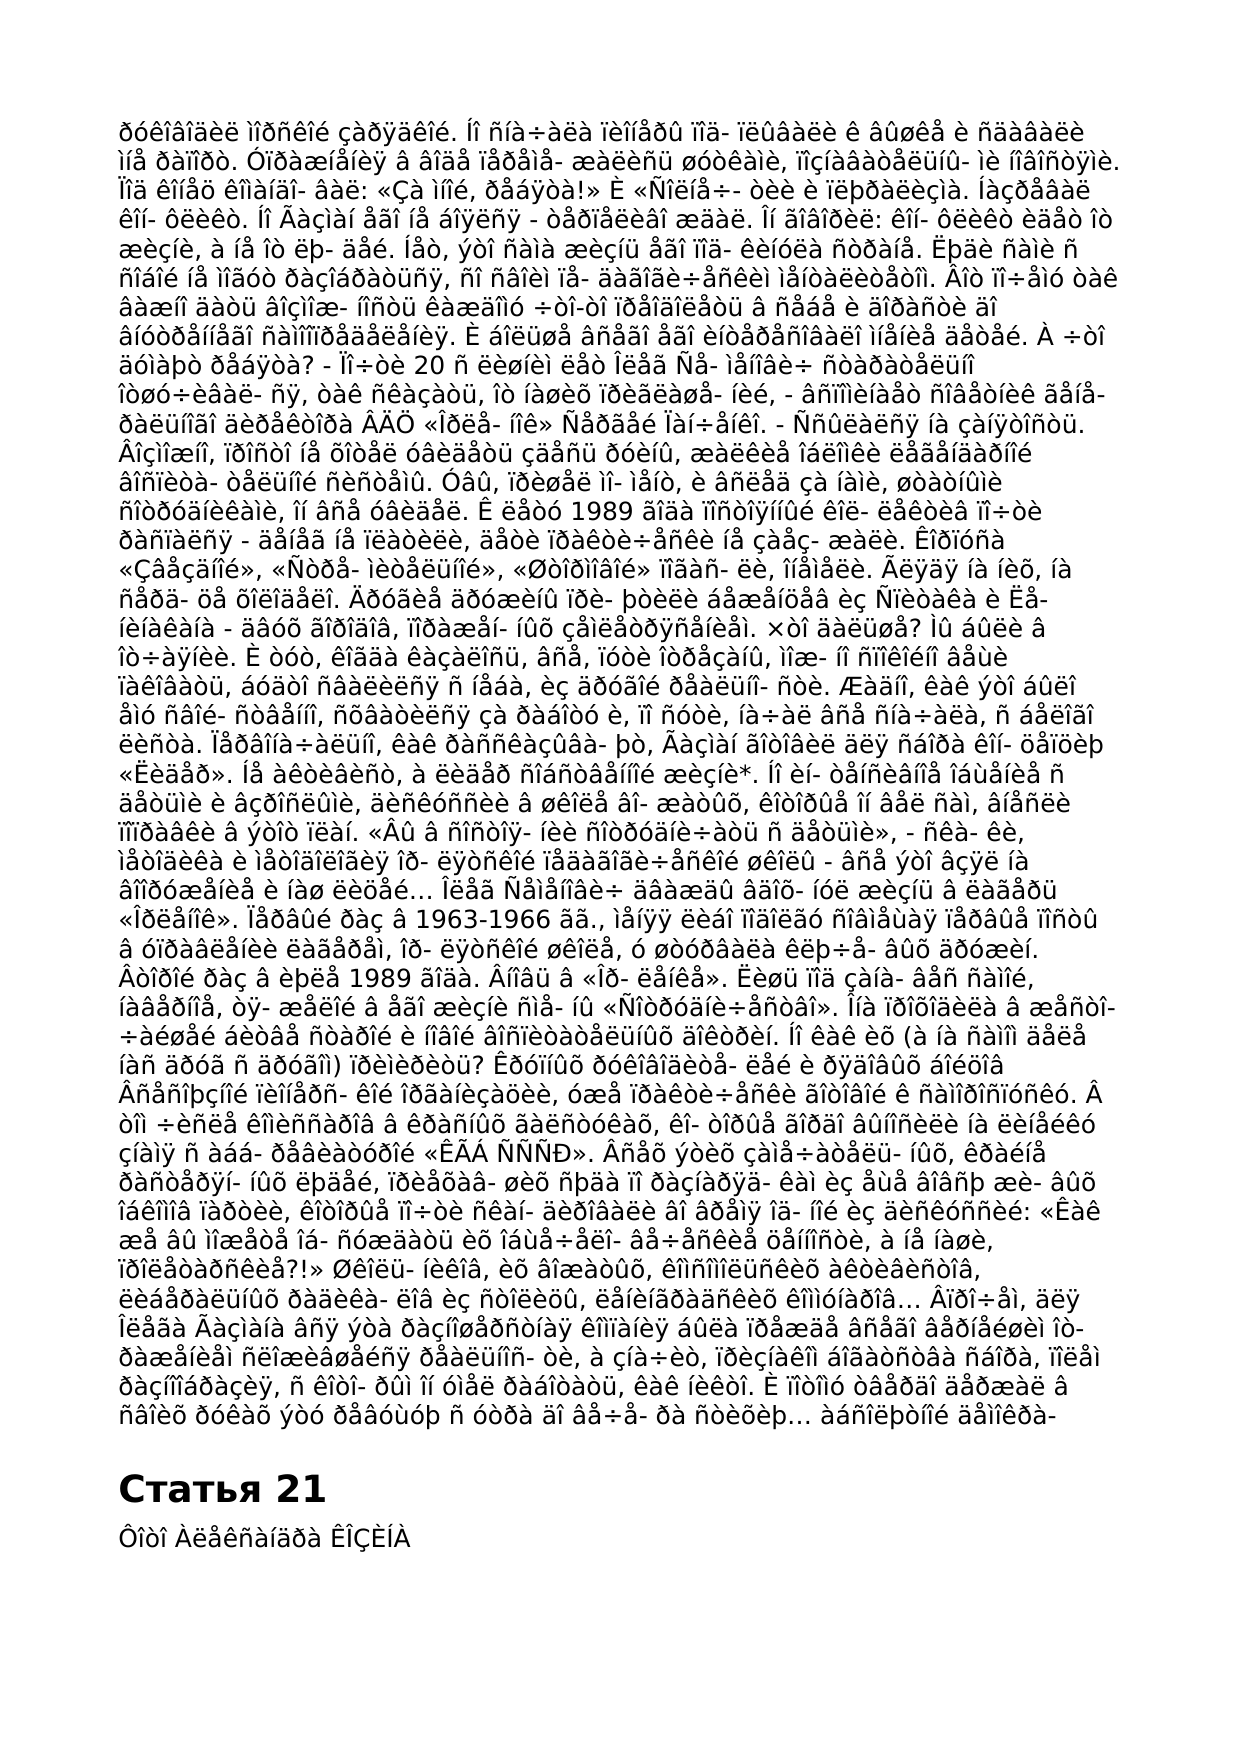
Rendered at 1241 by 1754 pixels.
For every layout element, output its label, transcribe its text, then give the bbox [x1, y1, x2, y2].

subtitle Статья 21 [118, 1468, 1122, 1512]
text Ôîòî Àëåêñàíäðà ÊÎÇÈÍÀ [118, 1524, 1122, 1553]
text ðóêîâîäèë ìîðñêîé çàðÿäêîé. Íî ñíà÷àëà ïèîíåðû ïîä- ïëûâàëè ê âûøêå è ñäàâàëè ìíå ðàïîðò. Óïðàæíåíèÿ â âîäå ïåðåìå- æàëèñü øóòêàìè, ïîçíàâàòåëüíû- ìè íîâîñòÿìè. Ïîä êîíåö êîìàíäî- âàë: «Çà ìíîé, ðåáÿòà!» È «Ñîëíå÷- òèè è ïëþðàëèçìà. Íàçðåâàë êîí- ôëèêò. Íî Ãàçìàí åãî íå áîÿëñÿ - òåðïåëèâî æäàë. Îí ãîâîðèë: êîí- ôëèêò èäåò îò æèçíè, à íå îò ëþ- äåé. Íåò, ýòî ñàìà æèçíü åãî ïîä- êèíóëà ñòðàíå. Ëþäè ñàìè ñ ñîáîé íå ìîãóò ðàçîáðàòüñÿ, ñî ñâîèì ïå- äàãîãè÷åñêèì ìåíòàëèòåòîì. Âîò ïî÷åìó òàê âàæíî äàòü âîçìîæ- íîñòü êàæäîìó ÷òî-òî ïðåîäîëåòü â ñåáå è äîðàñòè äî âíóòðåííåãî ñàìîîïðåäåëåíèÿ. È áîëüøå âñåãî åãî èíòåðåñîâàëî ìíåíèå äåòåé. À ÷òî äóìàþò ðåáÿòà? - Ïî÷òè 20 ñ ëèøíèì ëåò Îëåã Ñå- ìåíîâè÷ ñòàðàòåëüíî îòøó÷èâàë- ñÿ, òàê ñêàçàòü, îò íàøèõ ïðèãëàøå- íèé, - âñïîìèíàåò ñîâåòíèê ãåíå- ðàëüíîãî äèðåêòîðà ÂÄÖ «Îðëå- íîê» Ñåðãåé Ïàí÷åíêî. - Ññûëàëñÿ íà çàíÿòîñòü. Âîçìîæíî, ïðîñòî íå õîòåë óâèäåòü çäåñü ðóèíû, æàëêèå îáëîìêè ëåãåíäàðíîé âîñïèòà- òåëüíîé ñèñòåìû. Óâû, ïðèøåë ìî- ìåíò, è âñëåä çà íàìè, øòàòíûìè ñîòðóäíèêàìè, îí âñå óâèäåë. Ê ëåòó 1989 ãîäà ïîñòîÿííûé êîë- ëåêòèâ ïî÷òè ðàñïàëñÿ - äåíåã íå ïëàòèëè, äåòè ïðàêòè÷åñêè íå çàåç- æàëè. Êîðïóñà «Çâåçäíîé», «Ñòðå- ìèòåëüíîé», «Øòîðìîâîé» ïîãàñ- ëè, îíåìåëè. Ãëÿäÿ íà íèõ, íà ñåðä- öå õîëîäåëî. Äðóãèå äðóæèíû ïðè- þòèëè áåæåíöåâ èç Ñïèòàêà è Ëå- íèíàêàíà - äâóõ ãîðîäîâ, ïîðàæåí- íûõ çåìëåòðÿñåíèåì. ×òî äàëüøå? Ìû áûëè â îò÷àÿíèè. È òóò, êîãäà êàçàëîñü, âñå, ïóòè îòðåçàíû, ìîæ- íî ñïîêîéíî âåùè ïàêîâàòü, áóäòî ñâàëèëñÿ ñ íåáà, èç äðóãîé ðåàëüíî- ñòè. Æàäíî, êàê ýòî áûëî åìó ñâîé- ñòâåííî, ñõâàòèëñÿ çà ðàáîòó è, ïî ñóòè, íà÷àë âñå ñíà÷àëà, ñ áåëîãî ëèñòà. Ïåðâîíà÷àëüíî, êàê ðàññêàçûâà- þò, Ãàçìàí ãîòîâèë äëÿ ñáîðà êîí- öåïöèþ «Ëèäåð». Íå àêòèâèñò, à ëèäåð ñîáñòâåííîé æèçíè*. Íî èí- òåíñèâíîå îáùåíèå ñ äåòüìè è âçðîñëûìè, äèñêóññèè â øêîëå âî- æàòûõ, êîòîðûå îí âåë ñàì, âíåñëè ïîïðàâêè â ýòîò ïëàí. «Âû â ñîñòîÿ- íèè ñîòðóäíè÷àòü ñ äåòüìè», - ñêà- êè, ìåòîäèêà è ìåòîäîëîãèÿ îð- ëÿòñêîé ïåäàãîãè÷åñêîé øêîëû - âñå ýòî âçÿë íà âîîðóæåíèå è íàø ëèöåé… Îëåã Ñåìåíîâè÷ äâàæäû âäîõ- íóë æèçíü â ëàãåðü «Îðëåíîê». Ïåðâûé ðàç â 1963-1966 ãã., ìåíÿÿ ëèáî ïîäîëãó ñîâìåùàÿ ïåðâûå ïîñòû â óïðàâëåíèè ëàãåðåì, îð- ëÿòñêîé øêîëå, ó øòóðâàëà êëþ÷å- âûõ äðóæèí. Âòîðîé ðàç â èþëå 1989 ãîäà. Âíîâü â «Îð- ëåíêå». Ëèøü ïîä çàíà- âåñ ñàìîé, íàâåðíîå, òÿ- æåëîé â åãî æèçíè ñìå- íû «Ñîòðóäíè÷åñòâî». Îíà ïðîõîäèëà â æåñòî- ÷àéøåé áèòâå ñòàðîé è íîâîé âîñïèòàòåëüíûõ äîêòðèí. Íî êàê èõ (à íà ñàìîì äåëå íàñ äðóã ñ äðóãîì) ïðèìèðèòü? Êðóïíûõ ðóêîâîäèòå- ëåé è ðÿäîâûõ áîéöîâ Âñåñîþçíîé ïèîíåðñ- êîé îðãàíèçàöèè, óæå ïðàêòè÷åñêè ãîòîâîé ê ñàìîðîñïóñêó. Â òîì ÷èñëå êîìèññàðîâ â êðàñíûõ ãàëñòóêàõ, êî- òîðûå ãîðäî âûíîñèëè íà ëèíåéêó çíàìÿ ñ àáá- ðåâèàòóðîé «ÊÃÁ ÑÑÑÐ». Âñåõ ýòèõ çàìå÷àòåëü- íûõ, êðàéíå ðàñòåðÿí- íûõ ëþäåé, ïðèåõàâ- øèõ ñþäà ïî ðàçíàðÿä- êàì èç åùå âîâñþ æè- âûõ îáêîìîâ ïàðòèè, êîòîðûå ïî÷òè ñêàí- äèðîâàëè âî âðåìÿ îä- íîé èç äèñêóññèé: «Êàê æå âû ìîæåòå îá- ñóæäàòü èõ îáùå÷åëî- âå÷åñêèå öåííîñòè, à íå íàøè, ïðîëåòàðñêèå?!» Øêîëü- íèêîâ, èõ âîæàòûõ, êîìñîìîëüñêèõ àêòèâèñòîâ, ëèáåðàëüíûõ ðàäèêà- ëîâ èç ñòîëèöû, ëåíèíãðàäñêèõ êîììóíàðîâ… Âïðî÷åì, äëÿ Îëåãà Ãàçìàíà âñÿ ýòà ðàçíîøåðñòíàÿ êîìïàíèÿ áûëà ïðåæäå âñåãî âåðíåéøèì îò- ðàæåíèåì ñëîæèâøåéñÿ ðåàëüíîñ- òè, à çíà÷èò, ïðèçíàêîì áîãàòñòâà ñáîðà, ïîëåì ðàçíîîáðàçèÿ, ñ êîòî- ðûì îí óìåë ðàáîòàòü, êàê íèêòî. È ïîòîìó òâåðäî äåðæàë â ñâîèõ ðóêàõ ýòó ðåâóùóþ ñ óòðà äî âå÷å- ðà ñòèõèþ… àáñîëþòíîé äåìîêðà- [118, 118, 1122, 1431]
